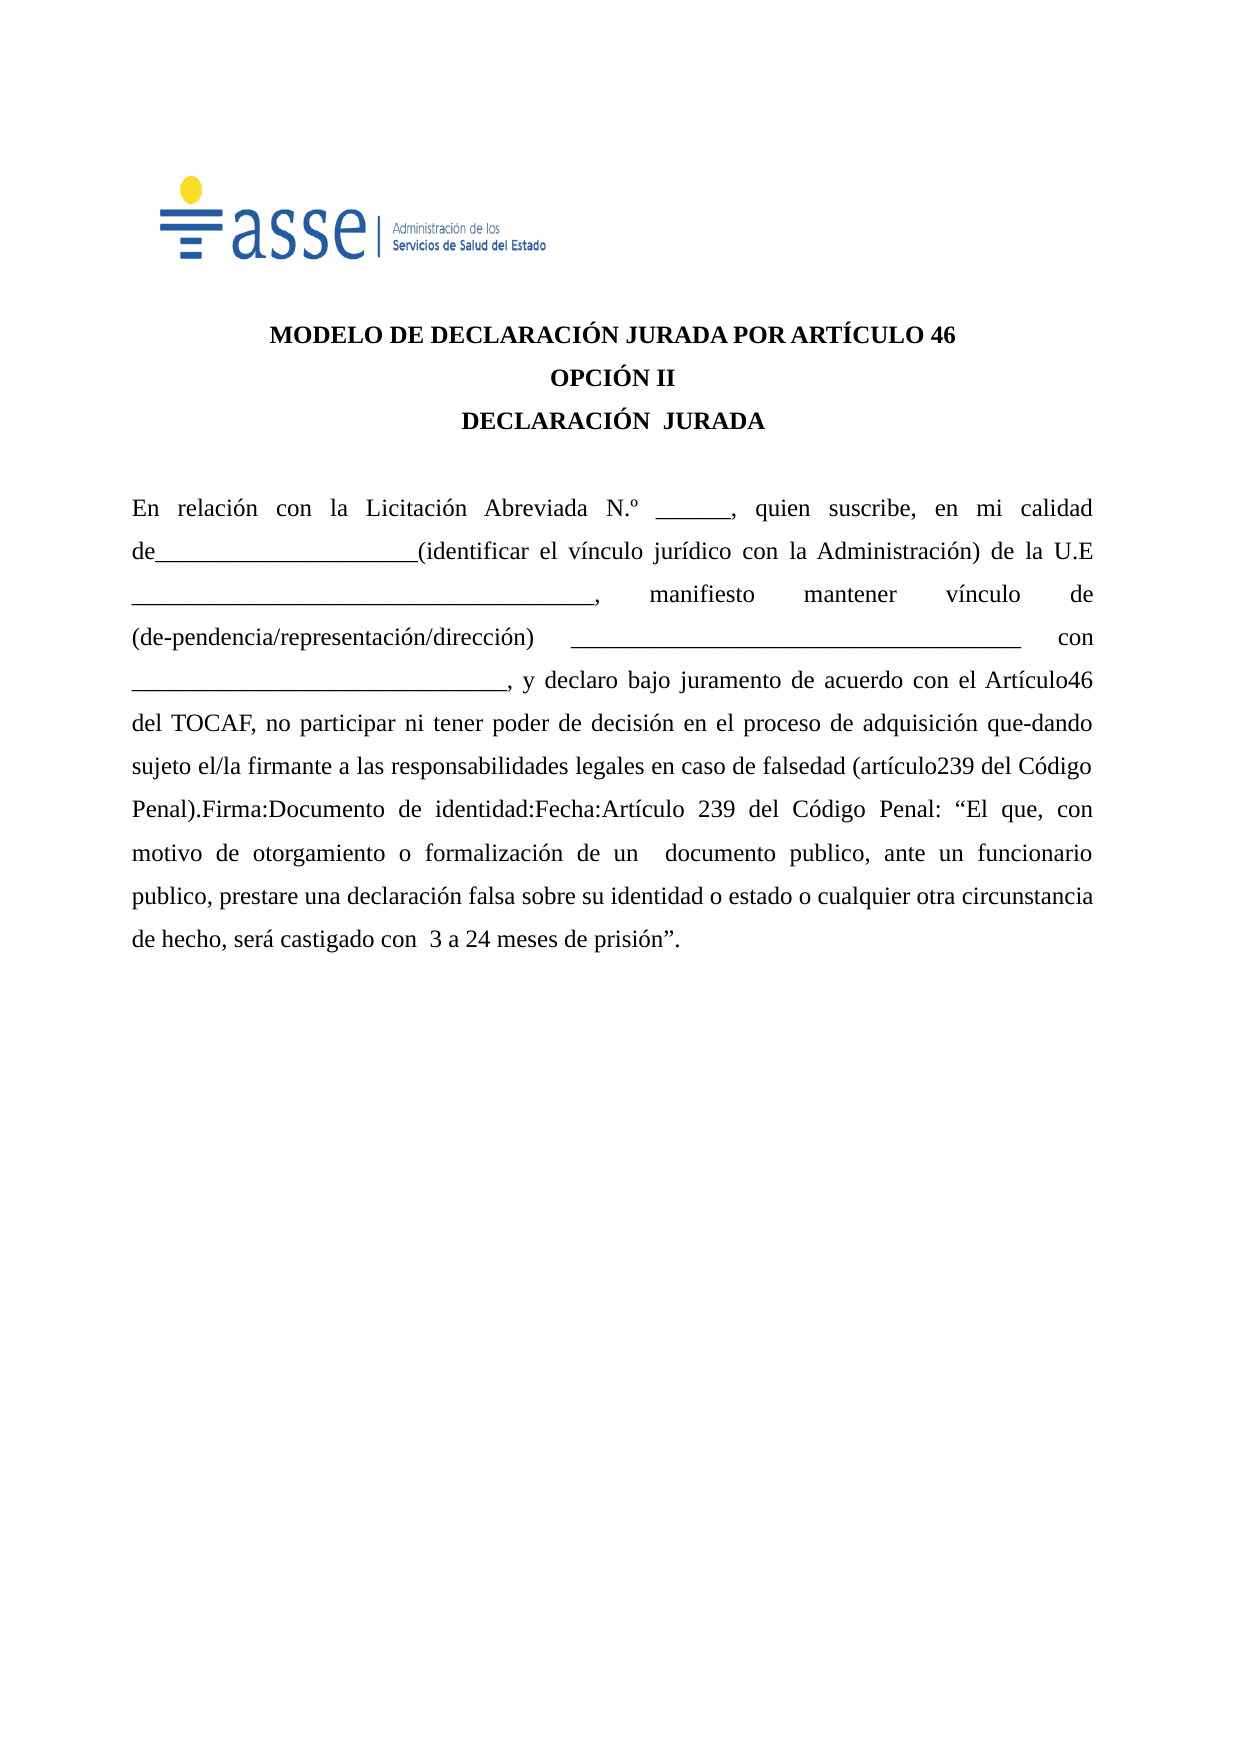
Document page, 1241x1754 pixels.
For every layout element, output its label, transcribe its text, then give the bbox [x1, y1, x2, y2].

text MODELO DE DECLARACIÓN JURADA POR ARTÍCULO 46 [132, 320, 1094, 349]
picture [134, 145, 571, 289]
text OPCIÓN II [132, 363, 1094, 392]
text En relación con la Licitación Abreviada N.º ______, quien suscribe, en mi calidad de_____________________(identificar el vínculo jurídico con la Administración) de la U.E _____________________________________, manifiesto mantener vínculo de (de-pendencia/representación/dirección) ____________________________________ con ______________________________, y declaro bajo juramento de acuerdo con el Artículo46 del TOCAF, no participar ni tener poder de decisión en el proceso de adquisición que-dando sujeto el/la firmante a las responsabilidades legales en caso de falsedad (artículo239 del Código Penal).Firma:Documento de identidad:Fecha:Artículo 239 del Código Penal: “El que, con motivo de otorgamiento o formalización de un documento publico, ante un funcionario publico, prestare una declaración falsa sobre su identidad o estado o cualquier otra circunstancia de hecho, será castigado con 3 a 24 meses de prisión”. [132, 493, 1094, 953]
text DECLARACIÓN JURADA [132, 406, 1094, 435]
